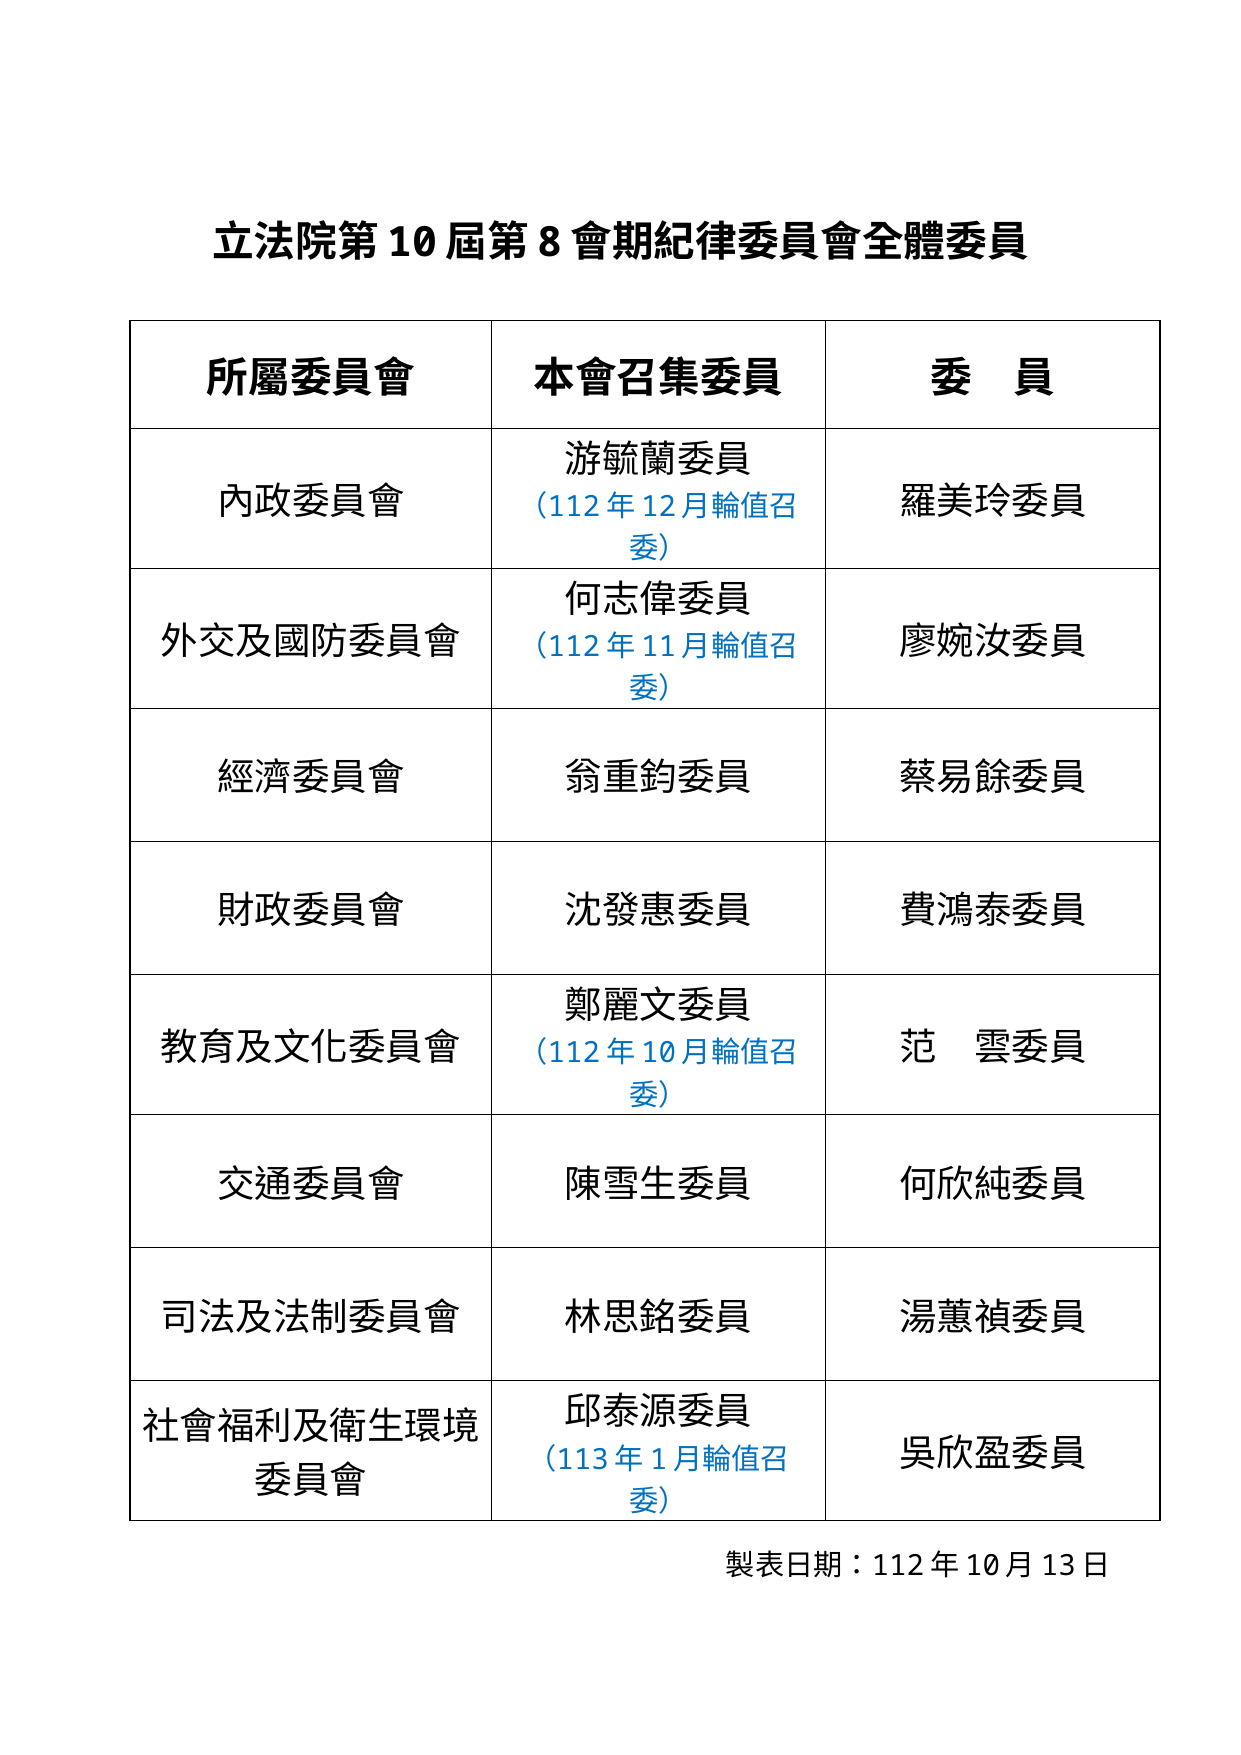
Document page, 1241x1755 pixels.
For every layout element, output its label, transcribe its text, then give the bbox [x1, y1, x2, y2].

table_cell 外交及國防委員會 [131, 569, 491, 707]
text 立法院第10屆第8會期紀律委員會全體委員 [130, 208, 1110, 269]
table_cell 廖婉汝委員 [826, 569, 1159, 707]
table_cell 司法及法制委員會 [131, 1248, 491, 1380]
table_cell 教育及文化委員會 [131, 975, 491, 1114]
table_cell 蔡易餘委員 [826, 709, 1159, 841]
table_header 所屬委員會 [131, 321, 491, 427]
table_cell 陳雪生委員 [492, 1115, 825, 1247]
table_cell 吳欣盈委員 [826, 1381, 1159, 1520]
table_cell 翁重鈞委員 [492, 709, 825, 841]
table_cell 費鴻泰委員 [826, 842, 1159, 974]
table_cell 游毓蘭委員 （112年12月輪值召委） [492, 429, 825, 567]
table_cell 何欣純委員 [826, 1115, 1159, 1247]
table_header 委 員 [826, 321, 1159, 427]
text 製表日期：112年10月13日 [130, 1521, 1110, 1583]
table_cell 內政委員會 [131, 429, 491, 567]
table_cell 邱泰源委員 （113年1月輪值召委） [492, 1381, 825, 1520]
table_cell 社會福利及衛生環境委員會 [131, 1381, 491, 1520]
table_cell 經濟委員會 [131, 709, 491, 841]
table_cell 羅美玲委員 [826, 429, 1159, 567]
table_cell 林思銘委員 [492, 1248, 825, 1380]
table_cell 范 雲委員 [826, 975, 1159, 1114]
table_cell 財政委員會 [131, 842, 491, 974]
table_cell 鄭麗文委員 （112年10月輪值召委） [492, 975, 825, 1114]
table_header 本會召集委員 [492, 321, 825, 427]
table_cell 何志偉委員 （112年11月輪值召委） [492, 569, 825, 707]
table_cell 沈發惠委員 [492, 842, 825, 974]
table_cell 湯蕙禎委員 [826, 1248, 1159, 1380]
table_cell 交通委員會 [131, 1115, 491, 1247]
